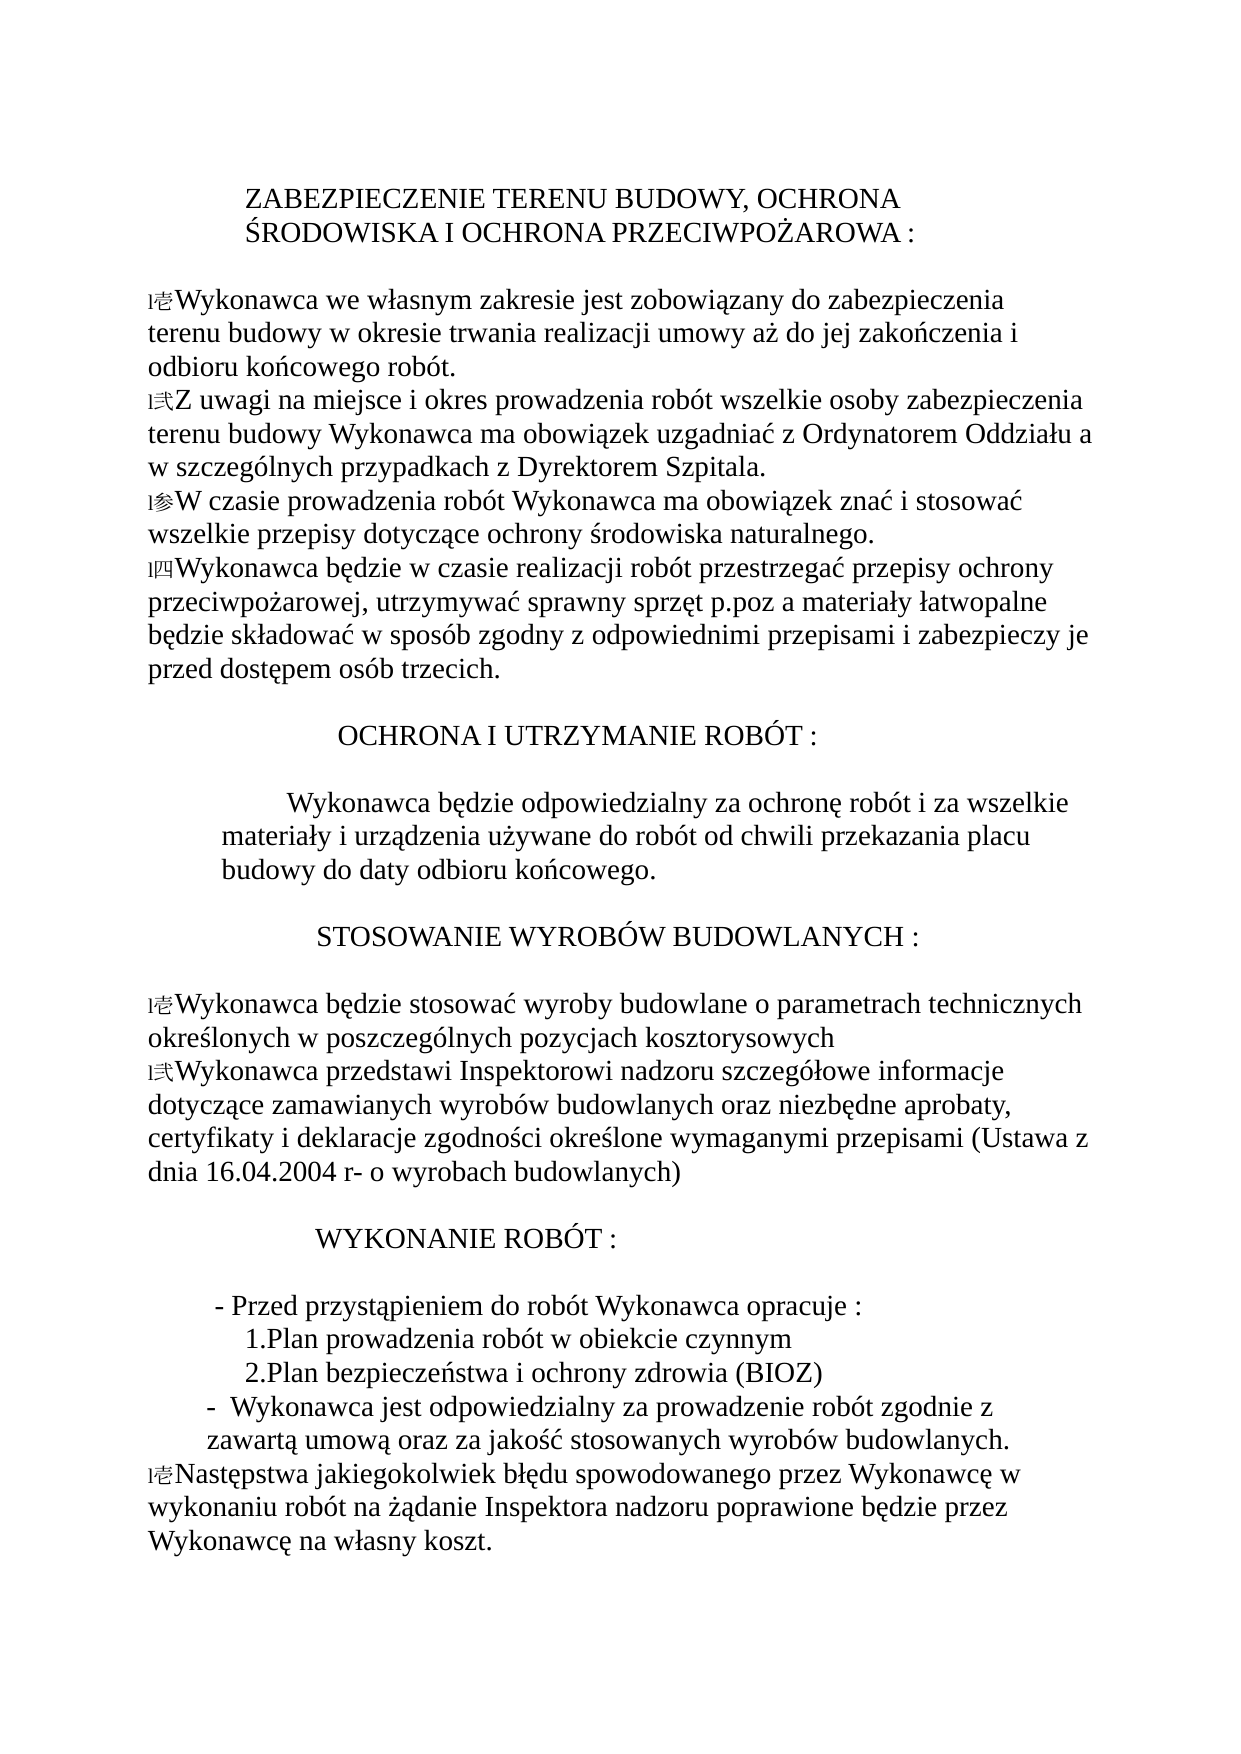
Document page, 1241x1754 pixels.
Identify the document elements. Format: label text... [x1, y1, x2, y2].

list Wykonawca będzie stosować wyroby budowlane o parametrach technicznych określonych w poszczególnych pozycjach kosztorysowych [148, 986, 1093, 1053]
text ZABEZPIECZENIE TERENU BUDOWY, OCHRONA ŚRODOWISKA I OCHRONA PRZECIWPOŻAROWA : [244, 181, 1093, 248]
text 2.Plan bezpieczeństwa i ochrony zdrowia (BIOZ) [244, 1355, 1093, 1389]
text - Wykonawca jest odpowiedzialny za prowadzenie robót zgodnie z zawartą umową oraz za jakość stosowanych wyrobów budowlanych. [148, 1389, 1093, 1456]
list W czasie prowadzenia robót Wykonawca ma obowiązek znać i stosować wszelkie przepisy dotyczące ochrony środowiska naturalnego. [148, 483, 1093, 550]
text 1.Plan prowadzenia robót w obiekcie czynnym [244, 1322, 1093, 1355]
text WYKONANIE ROBÓT : [148, 1221, 1093, 1254]
text Wykonawca będzie odpowiedzialny za ochronę robót i za wszelkie materiały i urządzenia używane do robót od chwili przekazania placu budowy do daty odbioru końcowego. [221, 785, 1093, 886]
text STOSOWANIE WYROBÓW BUDOWLANYCH : [221, 919, 1093, 953]
text OCHRONA I UTRZYMANIE ROBÓT : [148, 718, 1093, 751]
list Wykonawca przedstawi Inspektorowi nadzoru szczegółowe informacje dotyczące zamawianych wyrobów budowlanych oraz niezbędne aprobaty, certyfikaty i deklaracje zgodności określone wymaganymi przepisami (Ustawa z dnia 16.04.2004 r- o wyrobach budowlanych) [148, 1053, 1093, 1187]
list Wykonawca we własnym zakresie jest zobowiązany do zabezpieczenia terenu budowy w okresie trwania realizacji umowy aż do jej zakończenia i odbioru końcowego robót. [148, 282, 1093, 382]
text - Przed przystąpieniem do robót Wykonawca opracuje : [207, 1288, 1093, 1322]
list Z uwagi na miejsce i okres prowadzenia robót wszelkie osoby zabezpieczenia terenu budowy Wykonawca ma obowiązek uzgadniać z Ordynatorem Oddziału a w szczególnych przypadkach z Dyrektorem Szpitala. [148, 382, 1093, 483]
list Wykonawca będzie w czasie realizacji robót przestrzegać przepisy ochrony przeciwpożarowej, utrzymywać sprawny sprzęt p.poz a materiały łatwopalne będzie składować w sposób zgodny z odpowiednimi przepisami i zabezpieczy je przed dostępem osób trzecich. [148, 550, 1093, 684]
list Następstwa jakiegokolwiek błędu spowodowanego przez Wykonawcę w wykonaniu robót na żądanie Inspektora nadzoru poprawione będzie przez Wykonawcę na własny koszt. [148, 1456, 1093, 1556]
